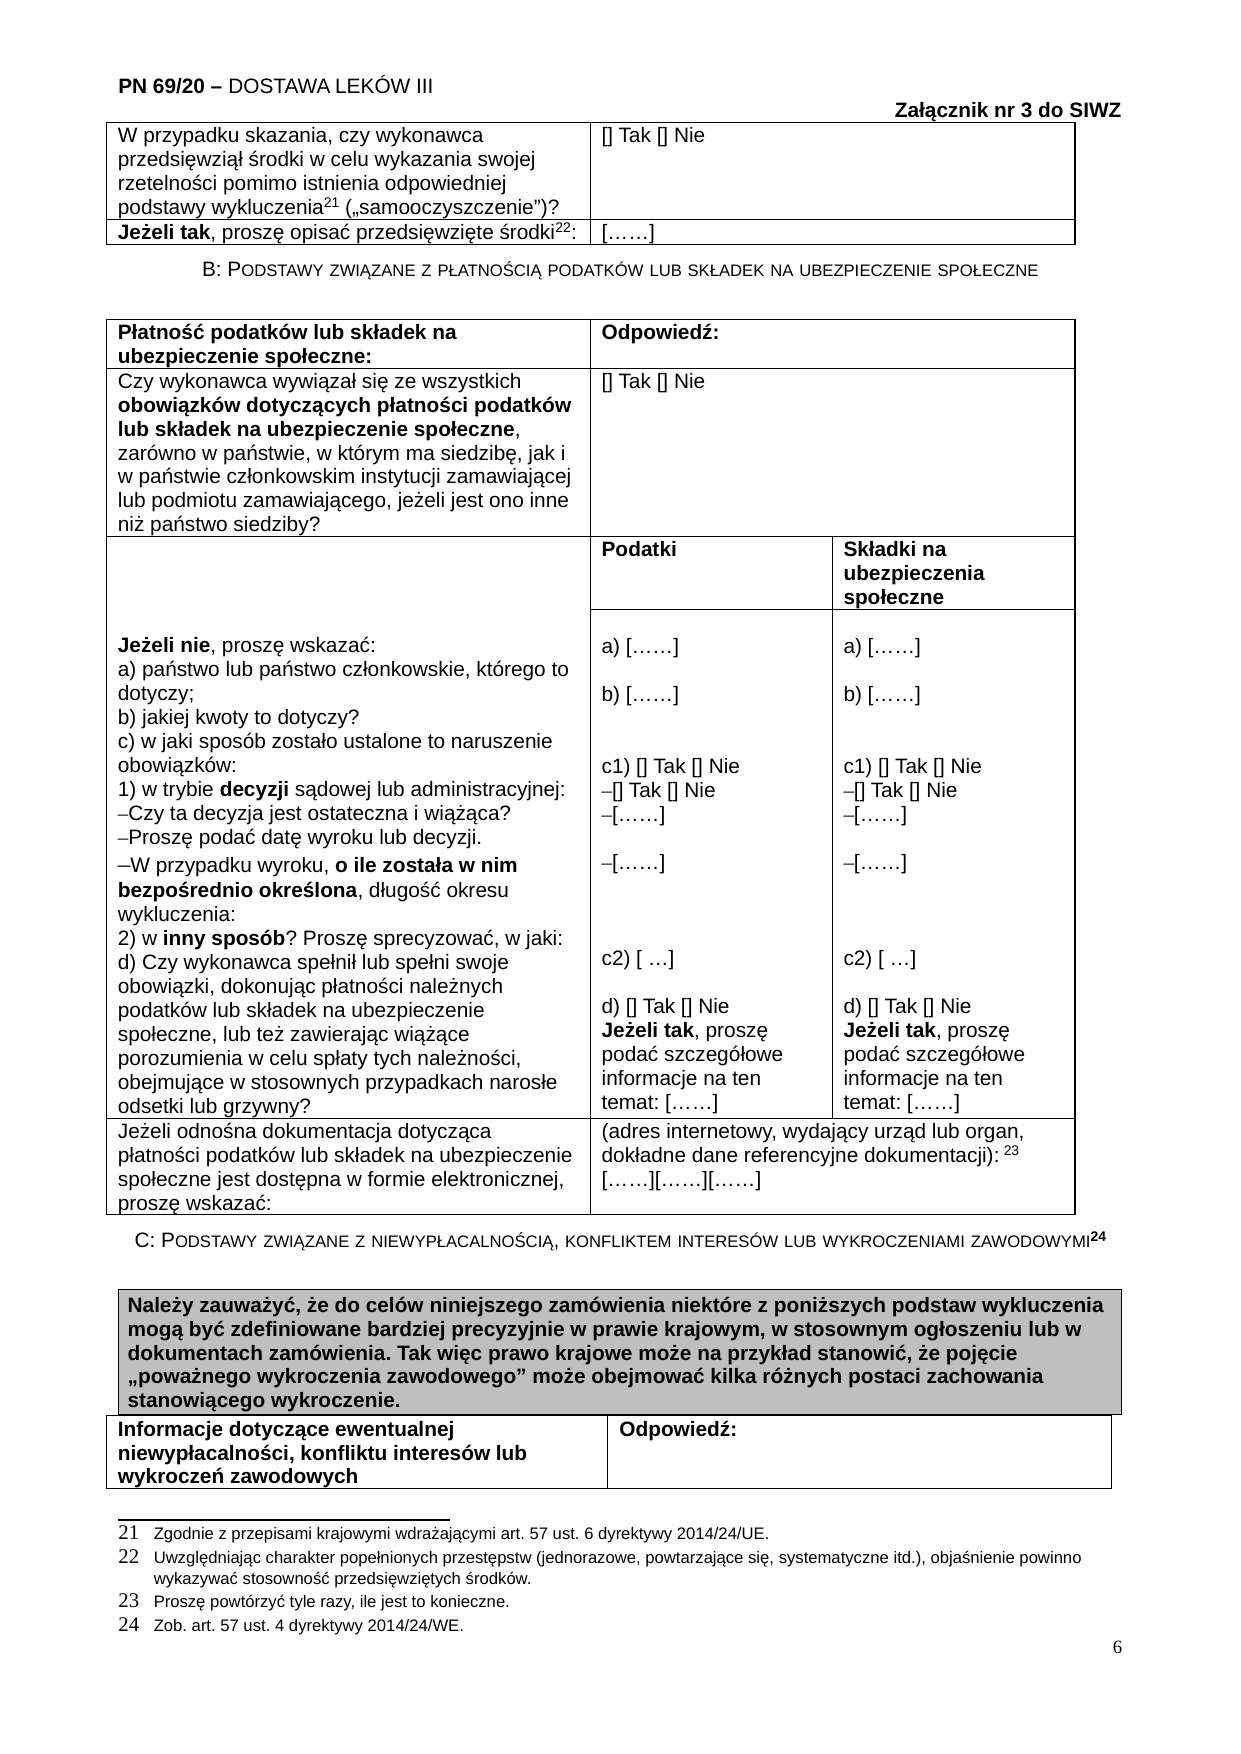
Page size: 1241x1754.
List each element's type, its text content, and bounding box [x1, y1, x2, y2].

title C: Podstawy związane z niewypłacalnością, konfliktem interesów lub wykroczeniami zawodowymi [118, 1228, 1122, 1252]
table_cell Jeżeli odnośna dokumentacja dotycząca płatności podatków lub składek na ubezpieczenie społeczne jest dostępna w formie elektronicznej, proszę wskazać: [107, 1119, 590, 1214]
text Należy zauważyć, że do celów niniejszego zamówienia niektóre z poniższych podstaw wykluczenia mogą być zdefiniowane bardziej precyzyjnie w prawie krajowym, w stosownym ogłoszeniu lub w dokumentach zamówienia. Tak więc prawo krajowe może na przykład stanowić, że pojęcie „poważnego wykroczenia zawodowego” może obejmować kilka różnych postaci zachowania stanowiącego wykroczenie. [119, 1290, 1121, 1414]
table_cell [] Tak [] Nie [591, 369, 1074, 536]
table_cell Czy wykonawca wywiązał się ze wszystkich obowiązków dotyczących płatności podatków lub składek na ubezpieczenie społeczne, zarówno w państwie, w którym ma siedzibę, jak i w państwie członkowskim instytucji zamawiającej lub podmiotu zamawiającego, jeżeli jest ono inne niż państwo siedziby? [107, 369, 590, 536]
table_header Odpowiedź: [608, 1416, 1111, 1488]
table_cell W przypadku skazania, czy wykonawca przedsięwziął środki w celu wykazania swojej rzetelności pomimo istnienia odpowiedniej podstawy wykluczenia („samooczyszczenie”)? [107, 123, 590, 218]
table_cell (adres internetowy, wydający urząd lub organ, dokładne dane referencyjne dokumentacji): [……][……][……] [591, 1119, 1074, 1214]
table_cell Jeżeli tak, proszę opisać przedsięwzięte środki: [107, 220, 590, 243]
table_cell [……] [591, 220, 1074, 243]
table_cell a) [……] b) [……] c1) [] Tak [] Nie [] Tak [] Nie [……] [……] c2) [ …] d) [] Tak [] Nie Jeżeli tak, proszę podać szczegółowe informacje na ten temat: [……] [591, 610, 832, 1117]
table_cell Składki na ubezpieczenia społeczne [833, 537, 1074, 609]
table_header Płatność podatków lub składek na ubezpieczenie społeczne: [107, 320, 590, 367]
table_cell a) [……] b) [……] c1) [] Tak [] Nie [] Tak [] Nie [……] [……] c2) [ …] d) [] Tak [] Nie Jeżeli tak, proszę podać szczegółowe informacje na ten temat: [……] [833, 610, 1074, 1117]
text Zob. art. 57 ust. 4 dyrektywy 2014/24/WE. [118, 1612, 1122, 1636]
title B: Podstawy związane z płatnością podatków lub składek na ubezpieczenie społeczne [118, 257, 1122, 281]
table_header Informacje dotyczące ewentualnej niewypłacalności, konfliktu interesów lub wykroczeń zawodowych [107, 1416, 607, 1488]
table_cell Podatki [591, 537, 832, 609]
table_cell Jeżeli nie, proszę wskazać: a) państwo lub państwo członkowskie, którego to dotyczy; b) jakiej kwoty to dotyczy? c) w jaki sposób zostało ustalone to naruszenie obowiązków: 1) w trybie decyzji sądowej lub administracyjnej: Czy ta decyzja jest ostateczna i wiążąca? Proszę podać datę wyroku lub decyzji. W przypadku wyroku, o ile została w nim bezpośrednio określona, długość okresu wykluczenia: 2) w inny sposób? Proszę sprecyzować, w jaki: d) Czy wykonawca spełnił lub spełni swoje obowiązki, dokonując płatności należnych podatków lub składek na ubezpieczenie społeczne, lub też zawierając wiążące porozumienia w celu spłaty tych należności, obejmujące w stosownych przypadkach narosłe odsetki lub grzywny? [107, 537, 590, 1117]
table_cell [] Tak [] Nie [591, 123, 1074, 218]
table_header Odpowiedź: [591, 320, 1074, 367]
